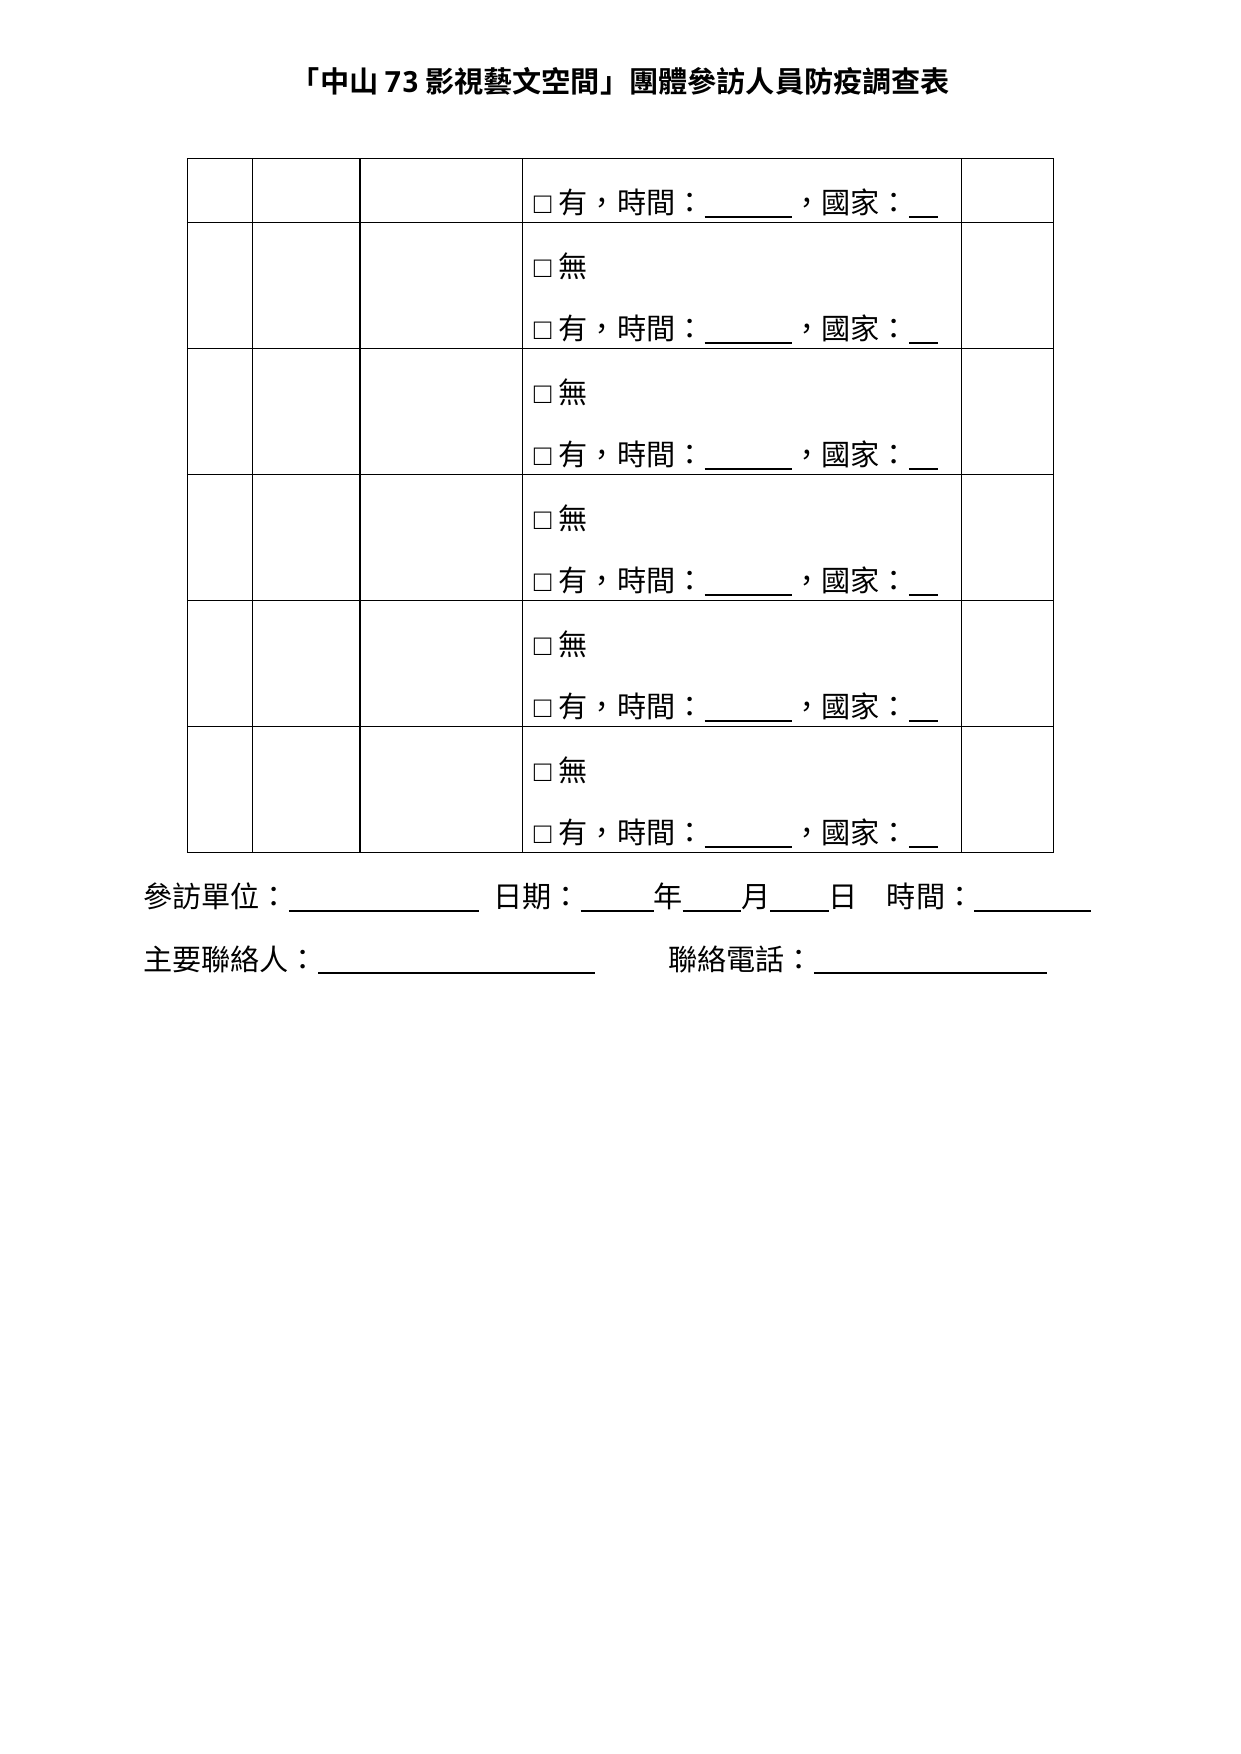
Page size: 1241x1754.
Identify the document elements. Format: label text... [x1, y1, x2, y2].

table_cell [253, 475, 359, 600]
table_cell [361, 475, 522, 600]
table_cell [962, 349, 1053, 474]
table_cell [253, 159, 359, 222]
table_cell [188, 727, 252, 852]
table_cell [253, 601, 359, 726]
table_cell [188, 475, 252, 600]
table_cell [188, 349, 252, 474]
table_cell □ 無 □ 有，時間： ，國家： [523, 727, 961, 852]
table_cell [962, 727, 1053, 852]
table_cell □ 有，時間： ，國家： [523, 159, 961, 222]
table_cell □ 無 □ 有，時間： ，國家： [523, 349, 961, 474]
table_cell [188, 601, 252, 726]
table_cell [188, 159, 252, 222]
table_cell [361, 159, 522, 222]
table_cell [188, 223, 252, 348]
table_cell [253, 727, 359, 852]
table_cell [962, 601, 1053, 726]
table_cell [253, 349, 359, 474]
table_cell [962, 223, 1053, 348]
table_cell [253, 223, 359, 348]
text 主要聯絡人： 聯絡電話： [143, 916, 1053, 978]
table_cell □ 無 □ 有，時間： ，國家： [523, 223, 961, 348]
text 參訪單位： 日期： 年 月 日 時間： [143, 853, 1147, 916]
table_cell □ 無 □ 有，時間： ，國家： [523, 601, 961, 726]
table_cell □ 無 □ 有，時間： ，國家： [523, 475, 961, 600]
table_cell [361, 727, 522, 852]
table_cell [361, 349, 522, 474]
table_cell [962, 159, 1053, 222]
table_cell [361, 601, 522, 726]
table_cell [962, 475, 1053, 600]
table_cell [361, 223, 522, 348]
